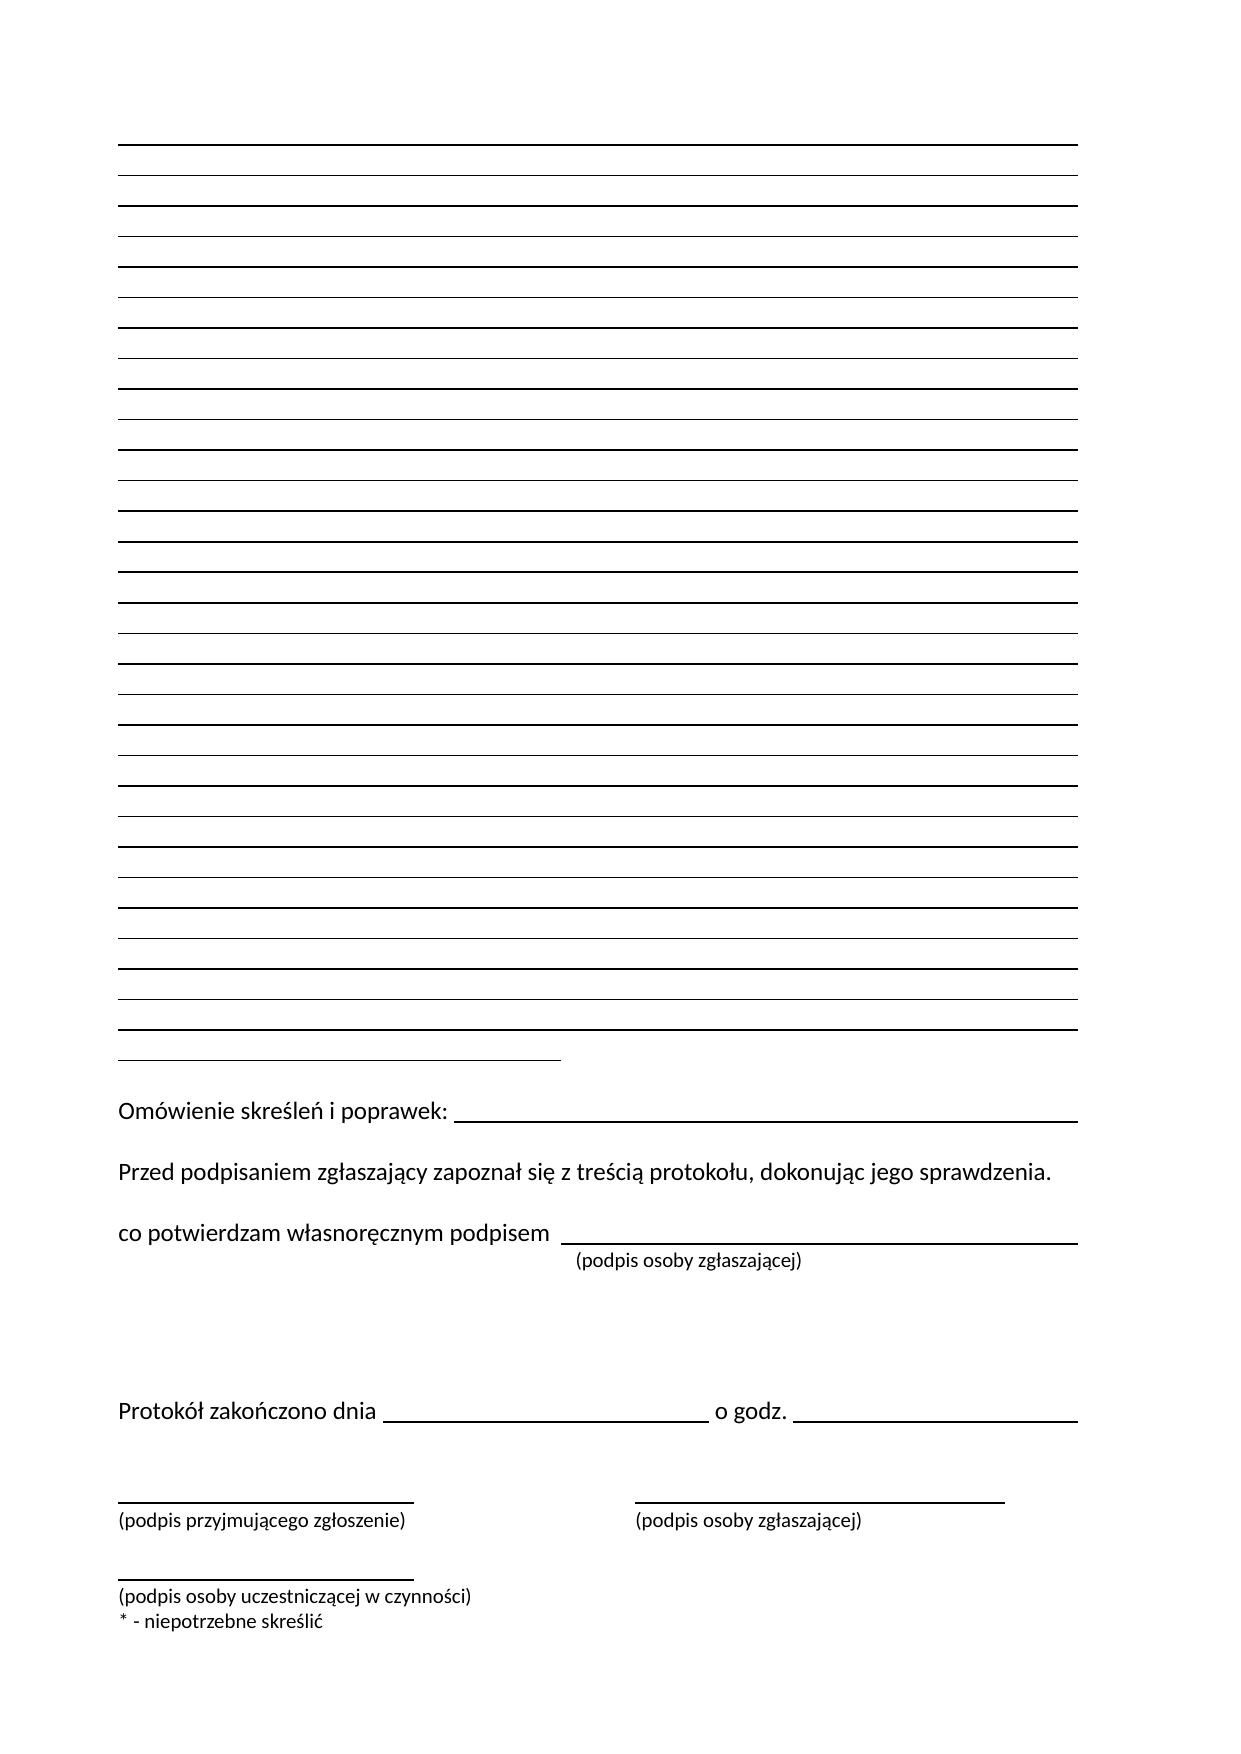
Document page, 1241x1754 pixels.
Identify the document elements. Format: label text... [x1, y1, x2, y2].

text (podpis osoby zgłaszającej) [118, 1247, 1122, 1273]
text * - niepotrzebne skreślić [118, 1608, 1122, 1634]
text co potwierdzam własnoręcznym podpisem [118, 1217, 1122, 1247]
text Omówienie skreśleń i poprawek: [118, 1095, 1122, 1125]
text (podpis osoby uczestniczącej w czynności) [118, 1583, 1122, 1608]
text Przed podpisaniem zgłaszający zapoznał się z treścią protokołu, dokonując jego sprawdzenia. [118, 1156, 1122, 1186]
text Protokół zakończono dnia o godz. [118, 1395, 1122, 1425]
text (podpis przyjmującego zgłoszenie) (podpis osoby zgłaszającej) [118, 1507, 1122, 1532]
